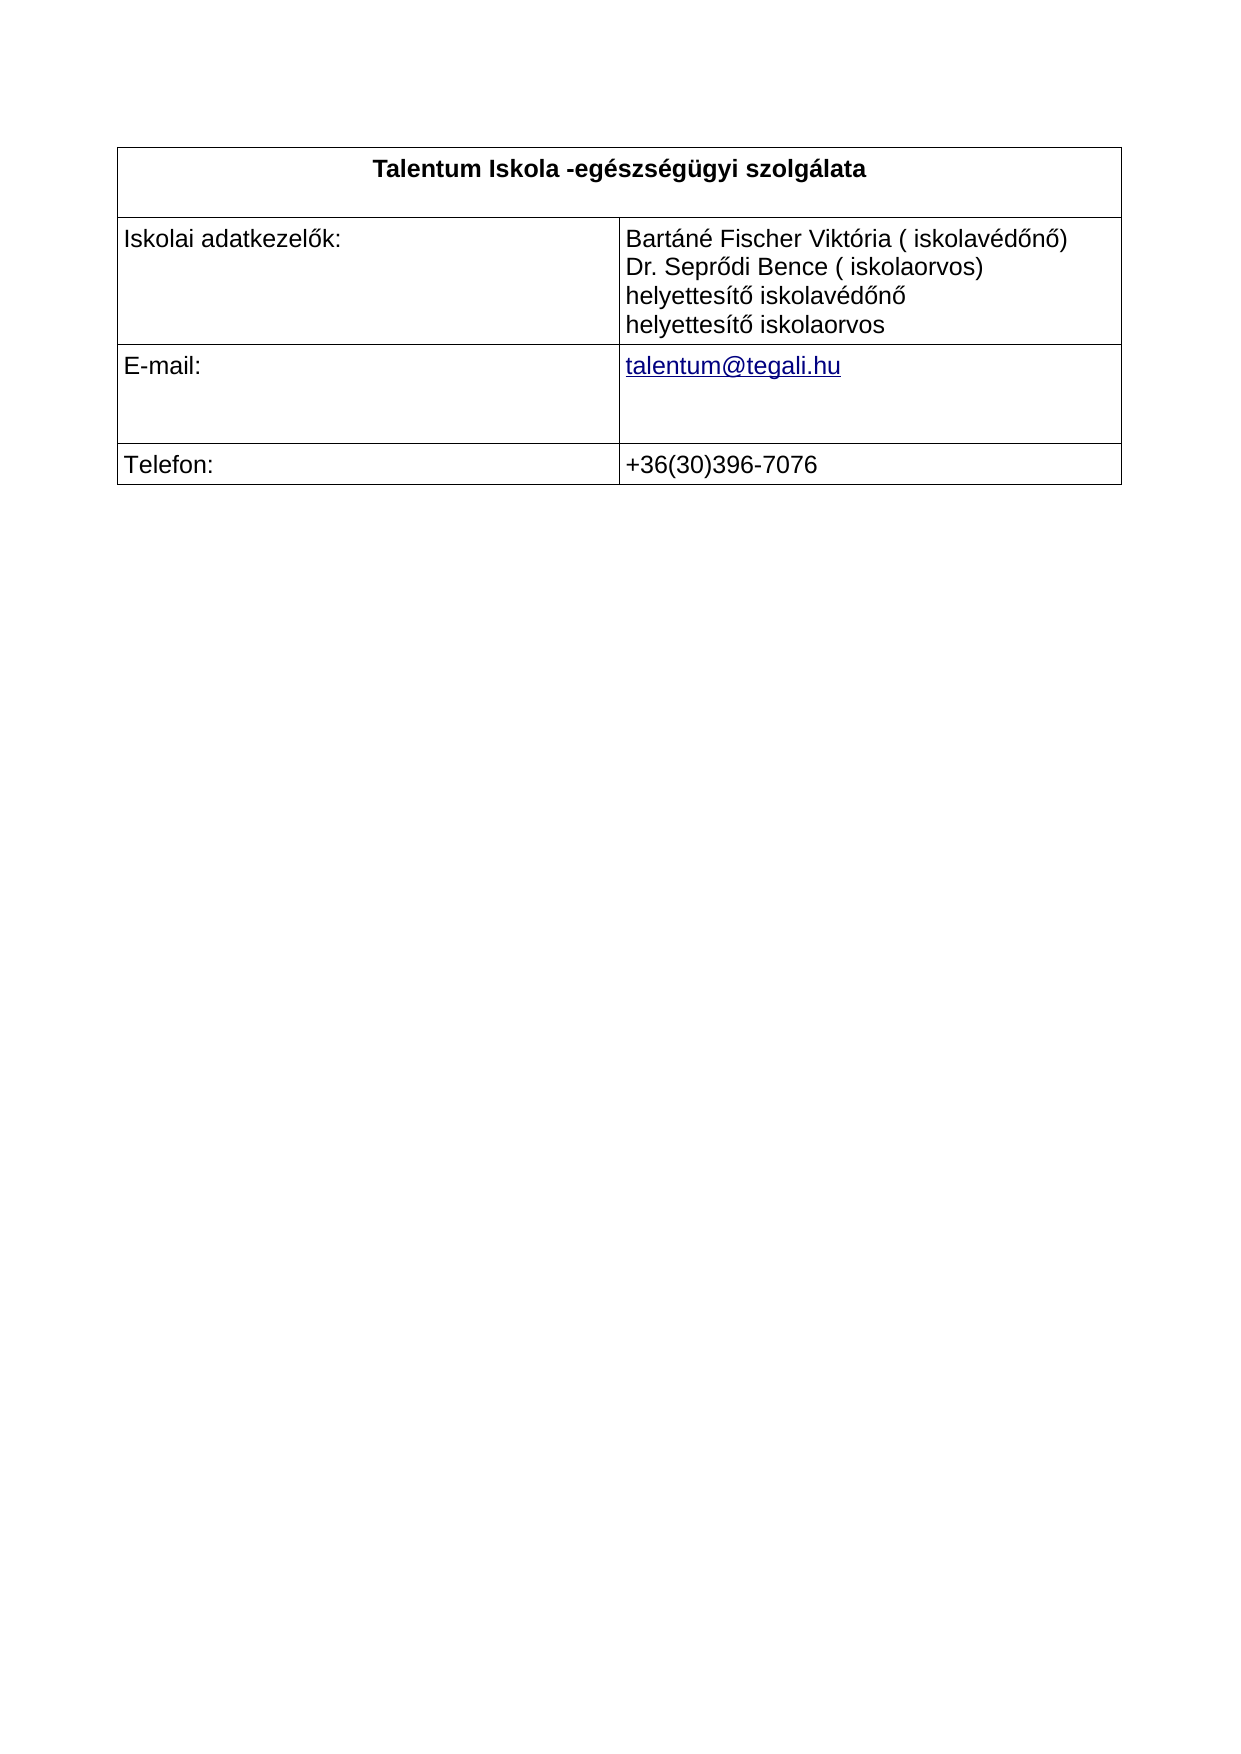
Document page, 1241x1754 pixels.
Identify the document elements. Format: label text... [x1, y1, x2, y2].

table_header Talentum Iskola -egészségügyi szolgálata [118, 148, 1121, 217]
table_cell E-mail: [118, 345, 619, 443]
table_cell Bartáné Fischer Viktória ( iskolavédőnő) Dr. Seprődi Bence ( iskolaorvos) helyettesítő iskolavédőnő helyettesítő iskolaorvos [620, 218, 1121, 344]
table_cell Iskolai adatkezelők: [118, 218, 619, 344]
table_cell talentum@tegali.hu [620, 345, 1121, 443]
table_cell +36(30)396-7076 [620, 444, 1121, 484]
table_cell Telefon: [118, 444, 619, 484]
